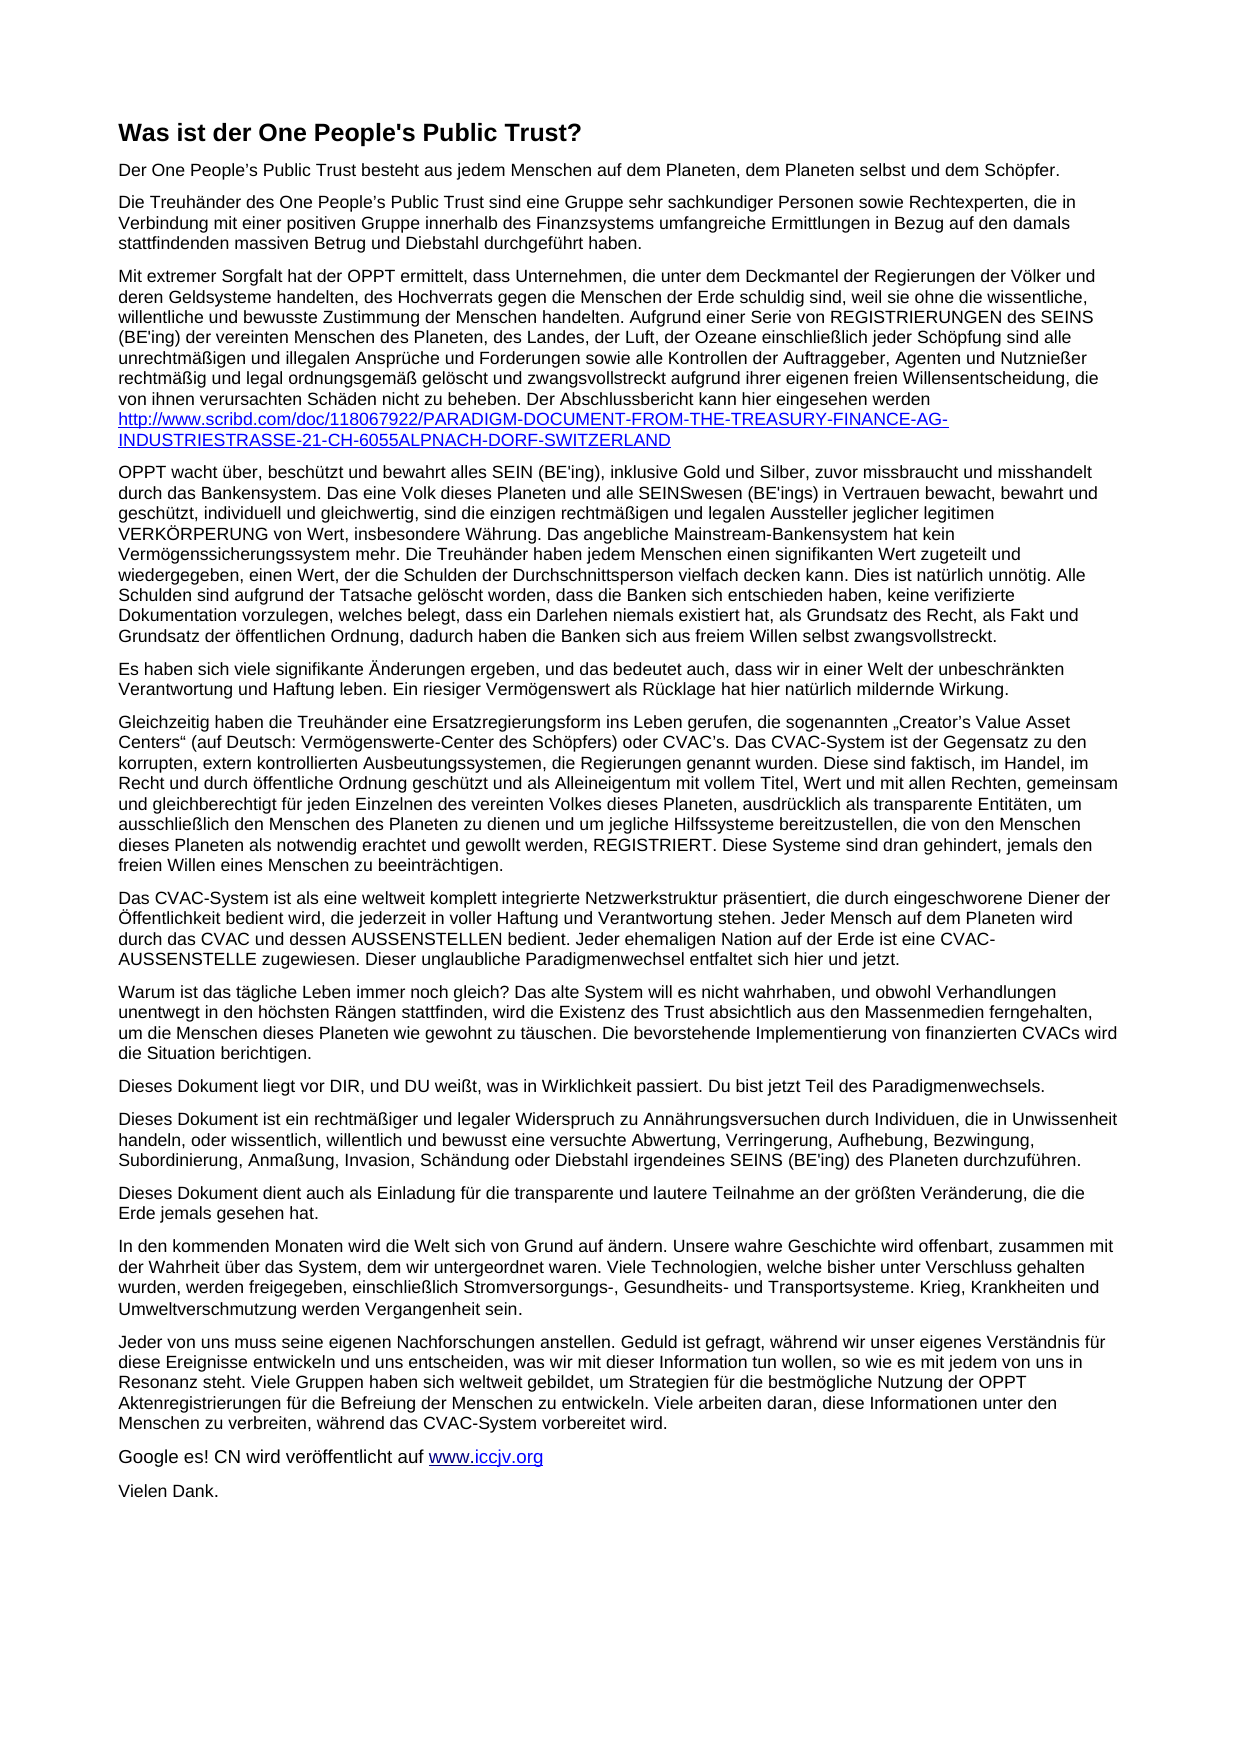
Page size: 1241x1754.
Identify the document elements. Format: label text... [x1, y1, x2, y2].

text Jeder von uns muss seine eigenen Nachforschungen anstellen. Geduld ist gefragt, während wir unser eigenes Verständnis für diese Ereignisse entwickeln und uns entscheiden, was wir mit dieser Information tun wollen, so wie es mit jedem von uns in Resonanz steht. Viele Gruppen haben sich weltweit gebildet, um Strategien für die bestmögliche Nutzung der OPPT Aktenregistrierungen für die Befreiung der Menschen zu entwickeln. Viele arbeiten daran, diese Informationen unter den Menschen zu verbreiten, während das CVAC-System vorbereitet wird. [118, 1331, 1122, 1433]
text Gleichzeitig haben die Treuhänder eine Ersatzregierungsform ins Leben gerufen, die sogenannten „Creator’s Value Asset Centers“ (auf Deutsch: Vermögenswerte-Center des Schöpfers) oder CVAC’s. Das CVAC-System ist der Gegensatz zu den korrupten, extern kontrollierten Ausbeutungssystemen, die Regierungen genannt wurden. Diese sind faktisch, im Handel, im Recht und durch öffentliche Ordnung geschützt und als Alleineigentum mit vollem Titel, Wert und mit allen Rechten, gemeinsam und gleichberechtigt für jeden Einzelnen des vereinten Volkes dieses Planeten, ausdrücklich als transparente Entitäten, um ausschließlich den Menschen des Planeten zu dienen und um jegliche Hilfssysteme bereitzustellen, die von den Menschen dieses Planeten als notwendig erachtet und gewollt werden, REGISTRIERT. Diese Systeme sind dran gehindert, jemals den freien Willen eines Menschen zu beeinträchtigen. [118, 712, 1122, 875]
text Vielen Dank. [118, 1480, 1122, 1502]
text OPPT wacht über, beschützt und bewahrt alles SEIN (BE'ing), inklusive Gold und Silber, zuvor missbraucht und misshandelt durch das Bankensystem. Das eine Volk dieses Planeten und alle SEINSwesen (BE'ings) in Vertrauen bewacht, bewahrt und geschützt, individuell und gleichwertig, sind die einzigen rechtmäßigen und legalen Aussteller jeglicher legitimen VERKÖRPERUNG von Wert, insbesondere Währung. Das angebliche Mainstream-Bankensystem hat kein Vermögenssicherungssystem mehr. Die Treuhänder haben jedem Menschen einen signifikanten Wert zugeteilt und wiedergegeben, einen Wert, der die Schulden der Durchschnittsperson vielfach decken kann. Dies ist natürlich unnötig. Alle Schulden sind aufgrund der Tatsache gelöscht worden, dass die Banken sich entschieden haben, keine verifizierte Dokumentation vorzulegen, welches belegt, dass ein Darlehen niemals existiert hat, als Grundsatz des Recht, als Fakt und Grundsatz der öffentlichen Ordnung, dadurch haben die Banken sich aus freiem Willen selbst zwangsvollstreckt. [118, 462, 1122, 646]
text Was ist der One People's Public Trust? [118, 118, 1122, 147]
text Google es! CN wird veröffentlicht auf www.iccjv.org [118, 1446, 1122, 1467]
text Dieses Dokument liegt vor DIR, und DU weißt, was in Wirklichkeit passiert. Du bist jetzt Teil des Paradigmenwechsels. [118, 1076, 1122, 1096]
text Die Treuhänder des One People’s Public Trust sind eine Gruppe sehr sachkundiger Personen sowie Rechtexperten, die in Verbindung mit einer positiven Gruppe innerhalb des Finanzsystems umfangreiche Ermittlungen in Bezug auf den damals stattfindenden massiven Betrug und Diebstahl durchgeführt haben. [118, 192, 1122, 253]
text Dieses Dokument ist ein rechtmäßiger und legaler Widerspruch zu Annährungsversuchen durch Individuen, die in Unwissenheit handeln, oder wissentlich, willentlich und bewusst eine versuchte Abwertung, Verringerung, Aufhebung, Bezwingung, Subordinierung, Anmaßung, Invasion, Schändung oder Diebstahl irgendeines SEINS (BE'ing) des Planeten durchzuführen. [118, 1109, 1122, 1170]
text Der One People’s Public Trust besteht aus jedem Menschen auf dem Planeten, dem Planeten selbst und dem Schöpfer. [118, 159, 1122, 180]
text Dieses Dokument dient auch als Einladung für die transparente und lautere Teilnahme an der größten Veränderung, die die Erde jemals gesehen hat. [118, 1183, 1122, 1223]
text Mit extremer Sorgfalt hat der OPPT ermittelt, dass Unternehmen, die unter dem Deckmantel der Regierungen der Völker und deren Geldsysteme handelten, des Hochverrats gegen die Menschen der Erde schuldig sind, weil sie ohne die wissentliche, willentliche und bewusste Zustimmung der Menschen handelten. Aufgrund einer Serie von REGISTRIERUNGEN des SEINS (BE'ing) der vereinten Menschen des Planeten, des Landes, der Luft, der Ozeane einschließlich jeder Schöpfung sind alle unrechtmäßigen und illegalen Ansprüche und Forderungen sowie alle Kontrollen der Auftraggeber, Agenten und Nutznießer rechtmäßig und legal ordnungsgemäß gelöscht und zwangsvollstreckt aufgrund ihrer eigenen freien Willensentscheidung, die von ihnen verursachten Schäden nicht zu beheben. Der Abschlussbericht kann hier eingesehen werden http://www.scribd.com/doc/118067922/PARADIGM-DOCUMENT-FROM-THE-TREASURY-FINANCE-AG-INDUSTRIESTRASSE-21-CH-6055ALPNACH-DORF-SWITZERLAND [118, 266, 1122, 450]
text Das CVAC-System ist als eine weltweit komplett integrierte Netzwerkstruktur präsentiert, die durch eingeschworene Diener der Öffentlichkeit bedient wird, die jederzeit in voller Haftung und Verantwortung stehen. Jeder Mensch auf dem Planeten wird durch das CVAC und dessen AUSSENSTELLEN bedient. Jeder ehemaligen Nation auf der Erde ist eine CVAC-AUSSENSTELLE zugewiesen. Dieser unglaubliche Paradigmenwechsel entfaltet sich hier und jetzt. [118, 888, 1122, 969]
text In den kommenden Monaten wird die Welt sich von Grund auf ändern. Unsere wahre Geschichte wird offenbart, zusammen mit der Wahrheit über das System, dem wir untergeordnet waren. Viele Technologien, welche bisher unter Verschluss gehalten wurden, werden freigegeben, einschließlich Stromversorgungs-, Gesundheits- und Transportsysteme. Krieg, Krankheiten und Umweltverschmutzung werden Vergangenheit sein. [118, 1236, 1122, 1319]
text Es haben sich viele signifikante Änderungen ergeben, und das bedeutet auch, dass wir in einer Welt der unbeschränkten Verantwortung und Haftung leben. Ein riesiger Vermögenswert als Rücklage hat hier natürlich mildernde Wirkung. [118, 658, 1122, 699]
text Warum ist das tägliche Leben immer noch gleich? Das alte System will es nicht wahrhaben, und obwohl Verhandlungen unentwegt in den höchsten Rängen stattfinden, wird die Existenz des Trust absichtlich aus den Massenmedien ferngehalten, um die Menschen dieses Planeten wie gewohnt zu täuschen. Die bevorstehende Implementierung von finanzierten CVACs wird die Situation berichtigen. [118, 982, 1122, 1063]
